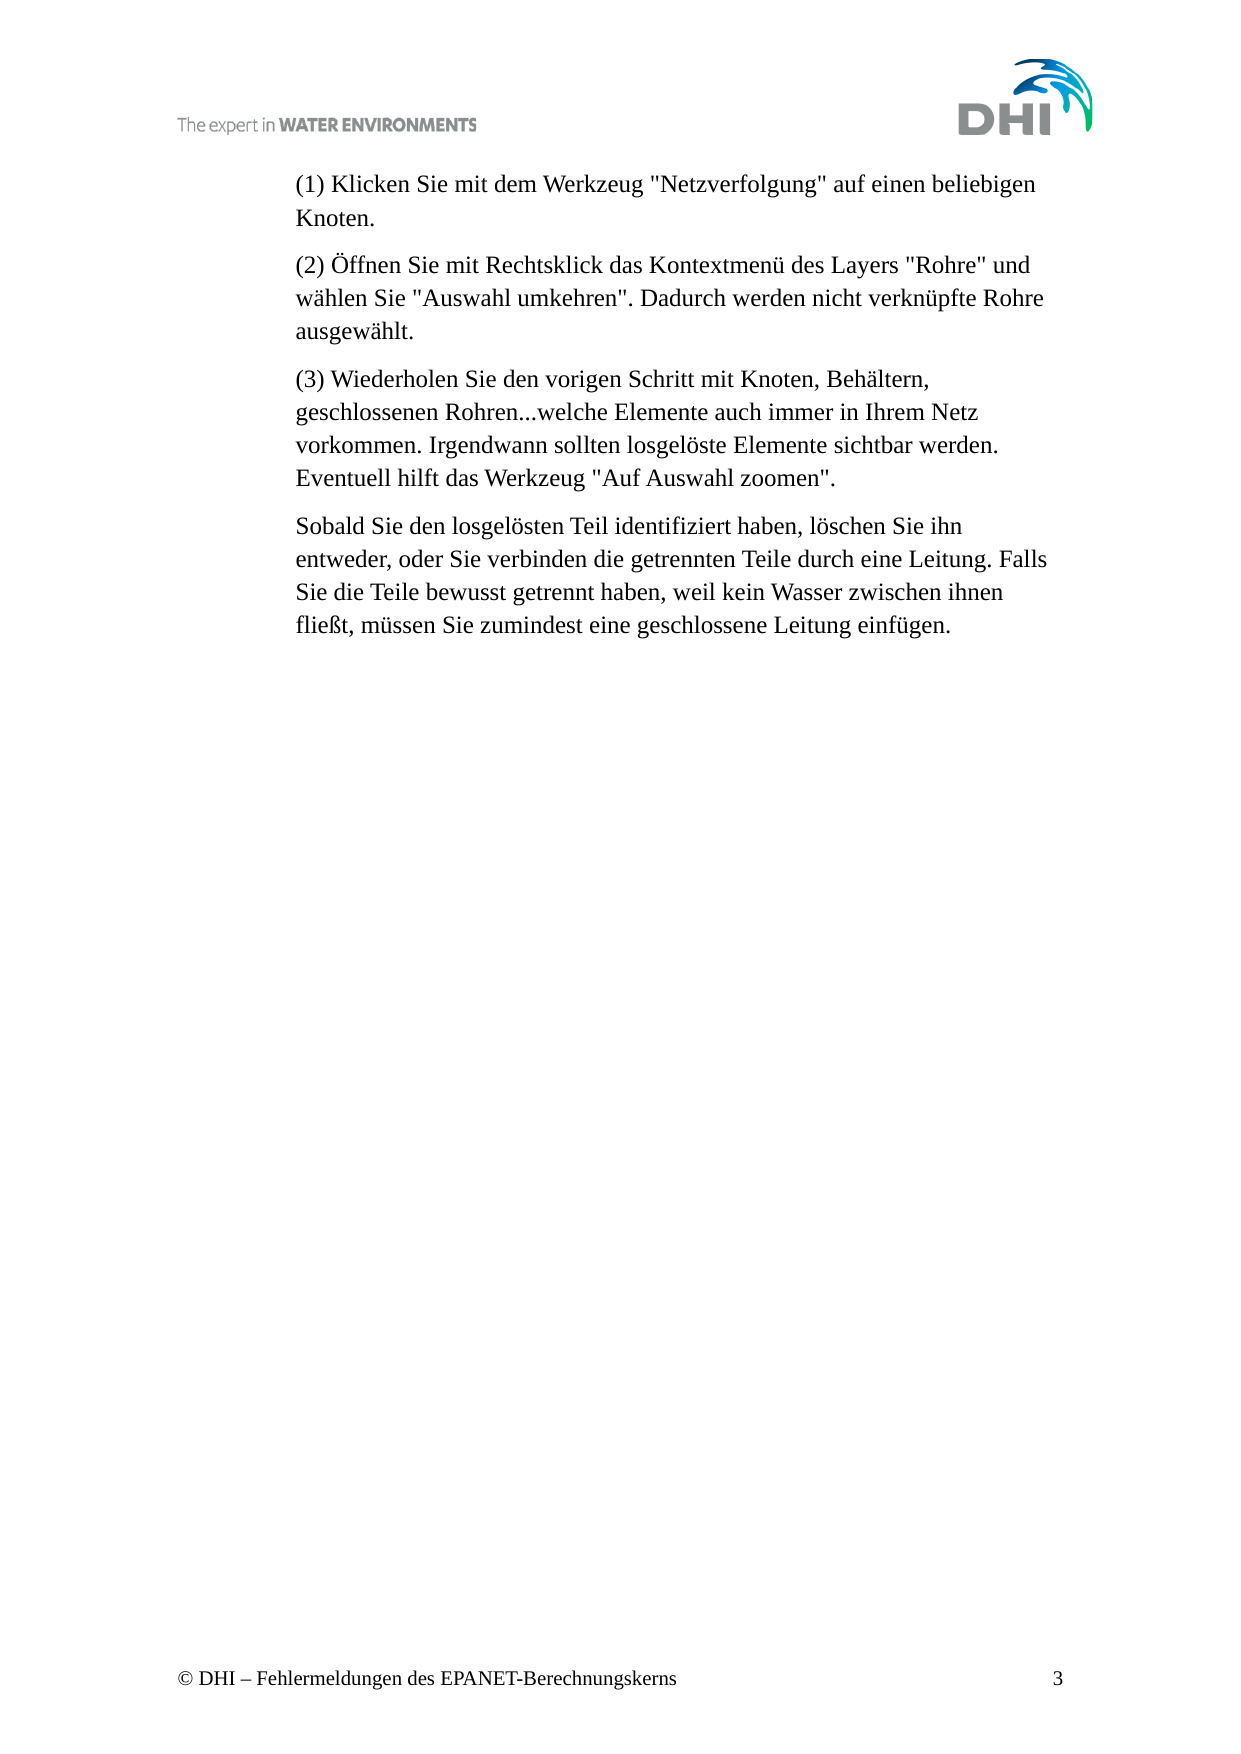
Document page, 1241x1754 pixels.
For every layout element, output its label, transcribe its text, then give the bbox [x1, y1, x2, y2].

text (2) Öffnen Sie mit Rechtsklick das Kontextmenü des Layers "Rohre" und wählen Sie "Auswahl umkehren". Dadurch werden nicht verknüpfte Rohre ausgewählt. [295, 250, 1063, 345]
picture [958, 59, 1093, 135]
text Sobald Sie den losgelösten Teil identifiziert haben, löschen Sie ihn entweder, oder Sie verbinden die getrennten Teile durch eine Leitung. Falls Sie die Teile bewusst getrennt haben, weil kein Wasser zwischen ihnen fließt, müssen Sie zumindest eine geschlossene Leitung einfügen. [295, 511, 1063, 639]
text (3) Wiederholen Sie den vorigen Schritt mit Knoten, Behältern, geschlossenen Rohren...welche Elemente auch immer in Ihrem Netz vorkommen. Irgendwann sollten losgelöste Elemente sichtbar werden. Eventuell hilft das Werkzeug "Auf Auswahl zoomen". [295, 364, 1063, 492]
picture [177, 117, 477, 135]
text (1) Klicken Sie mit dem Werkzeug "Netzverfolgung" auf einen beliebigen Knoten. [295, 169, 1063, 231]
